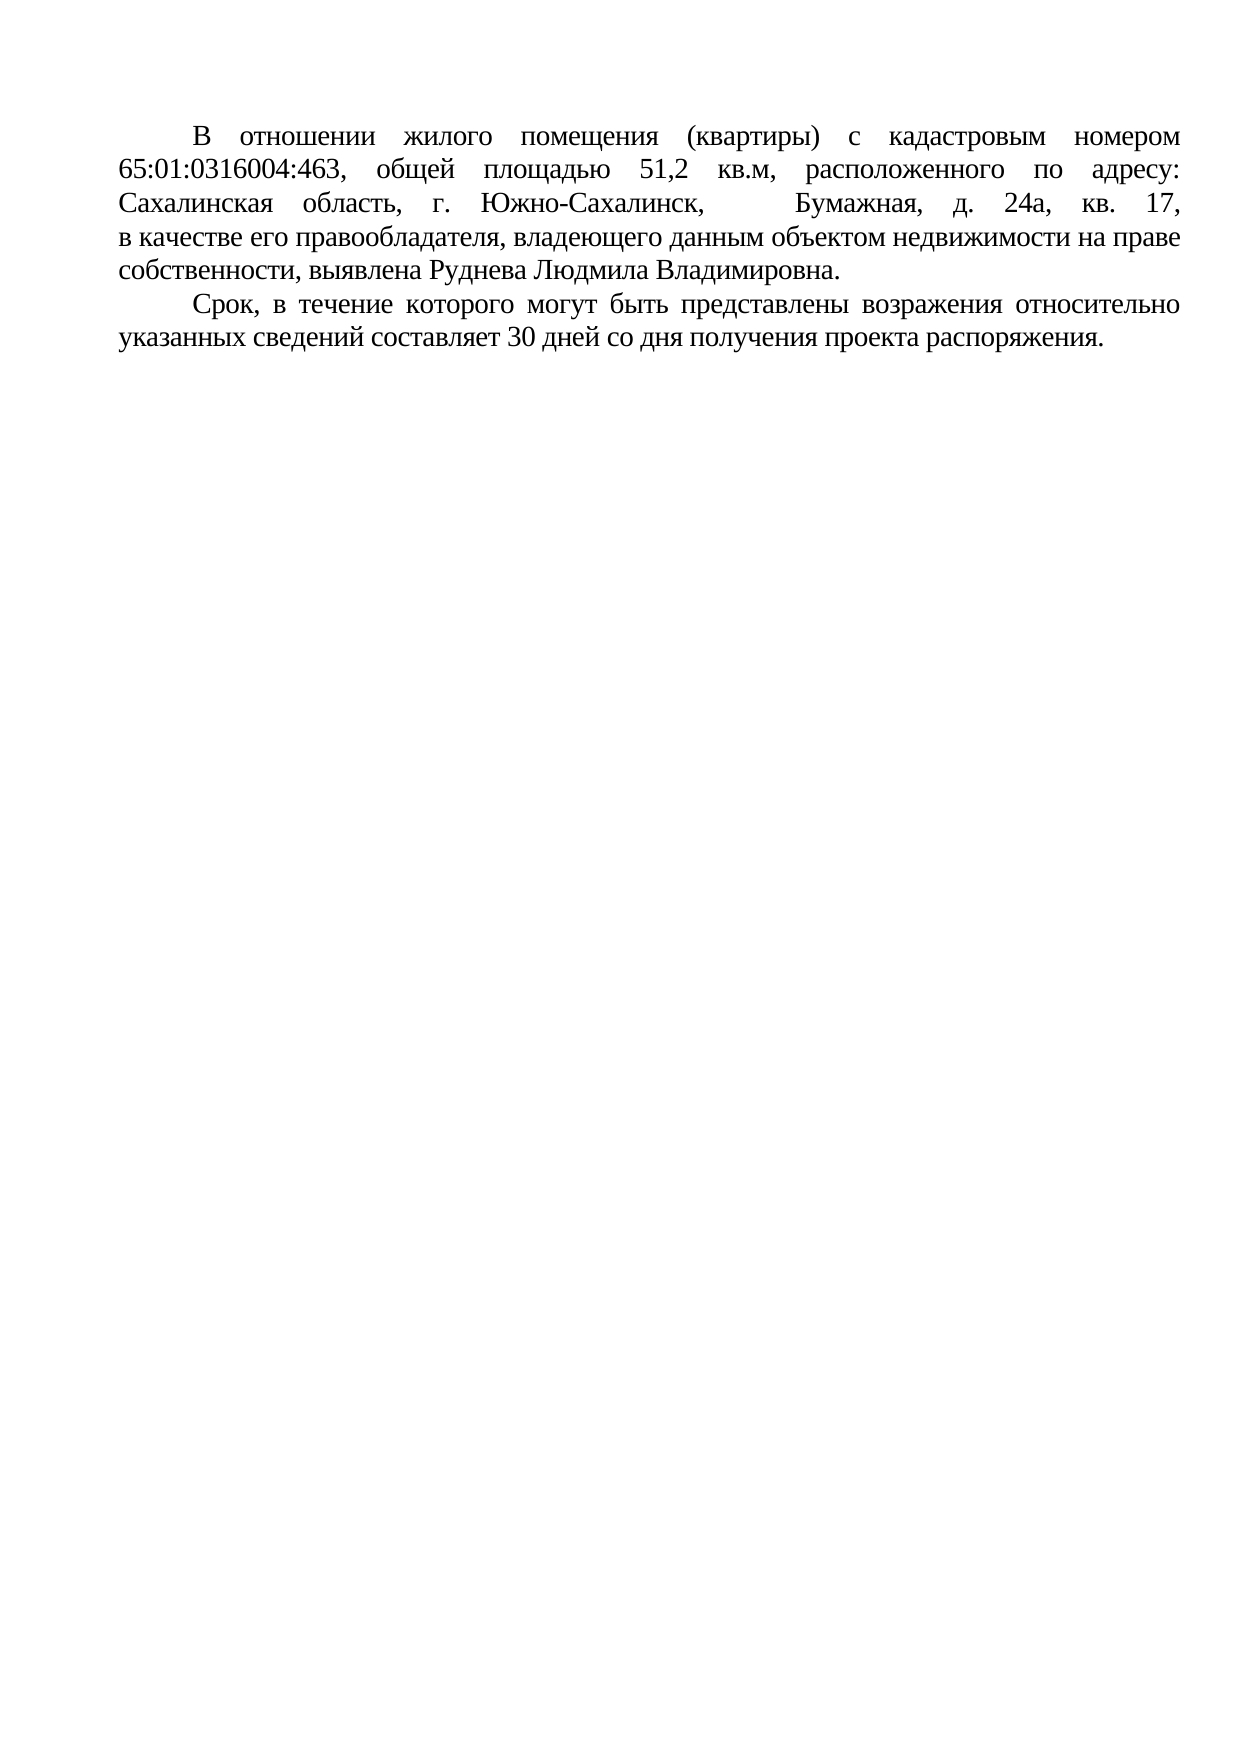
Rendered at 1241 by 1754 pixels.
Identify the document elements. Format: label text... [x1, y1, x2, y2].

text Срок, в течение которого могут быть представлены возражения относительно указанных сведений составляет 30 дней со дня получения проекта распоряжения. [118, 286, 1181, 353]
text В отношении жилого помещения (квартиры) с кадастровым номером 65:01:0316004:463, общей площадью 51,2 кв.м, расположенного по адресу: Сахалинская область, г. Южно-Сахалинск, Бумажная, д. 24а, кв. 17, в качестве его правообладателя, владеющего данным объектом недвижимости на праве собственности, выявлена Руднева Людмила Владимировна. [118, 118, 1181, 286]
